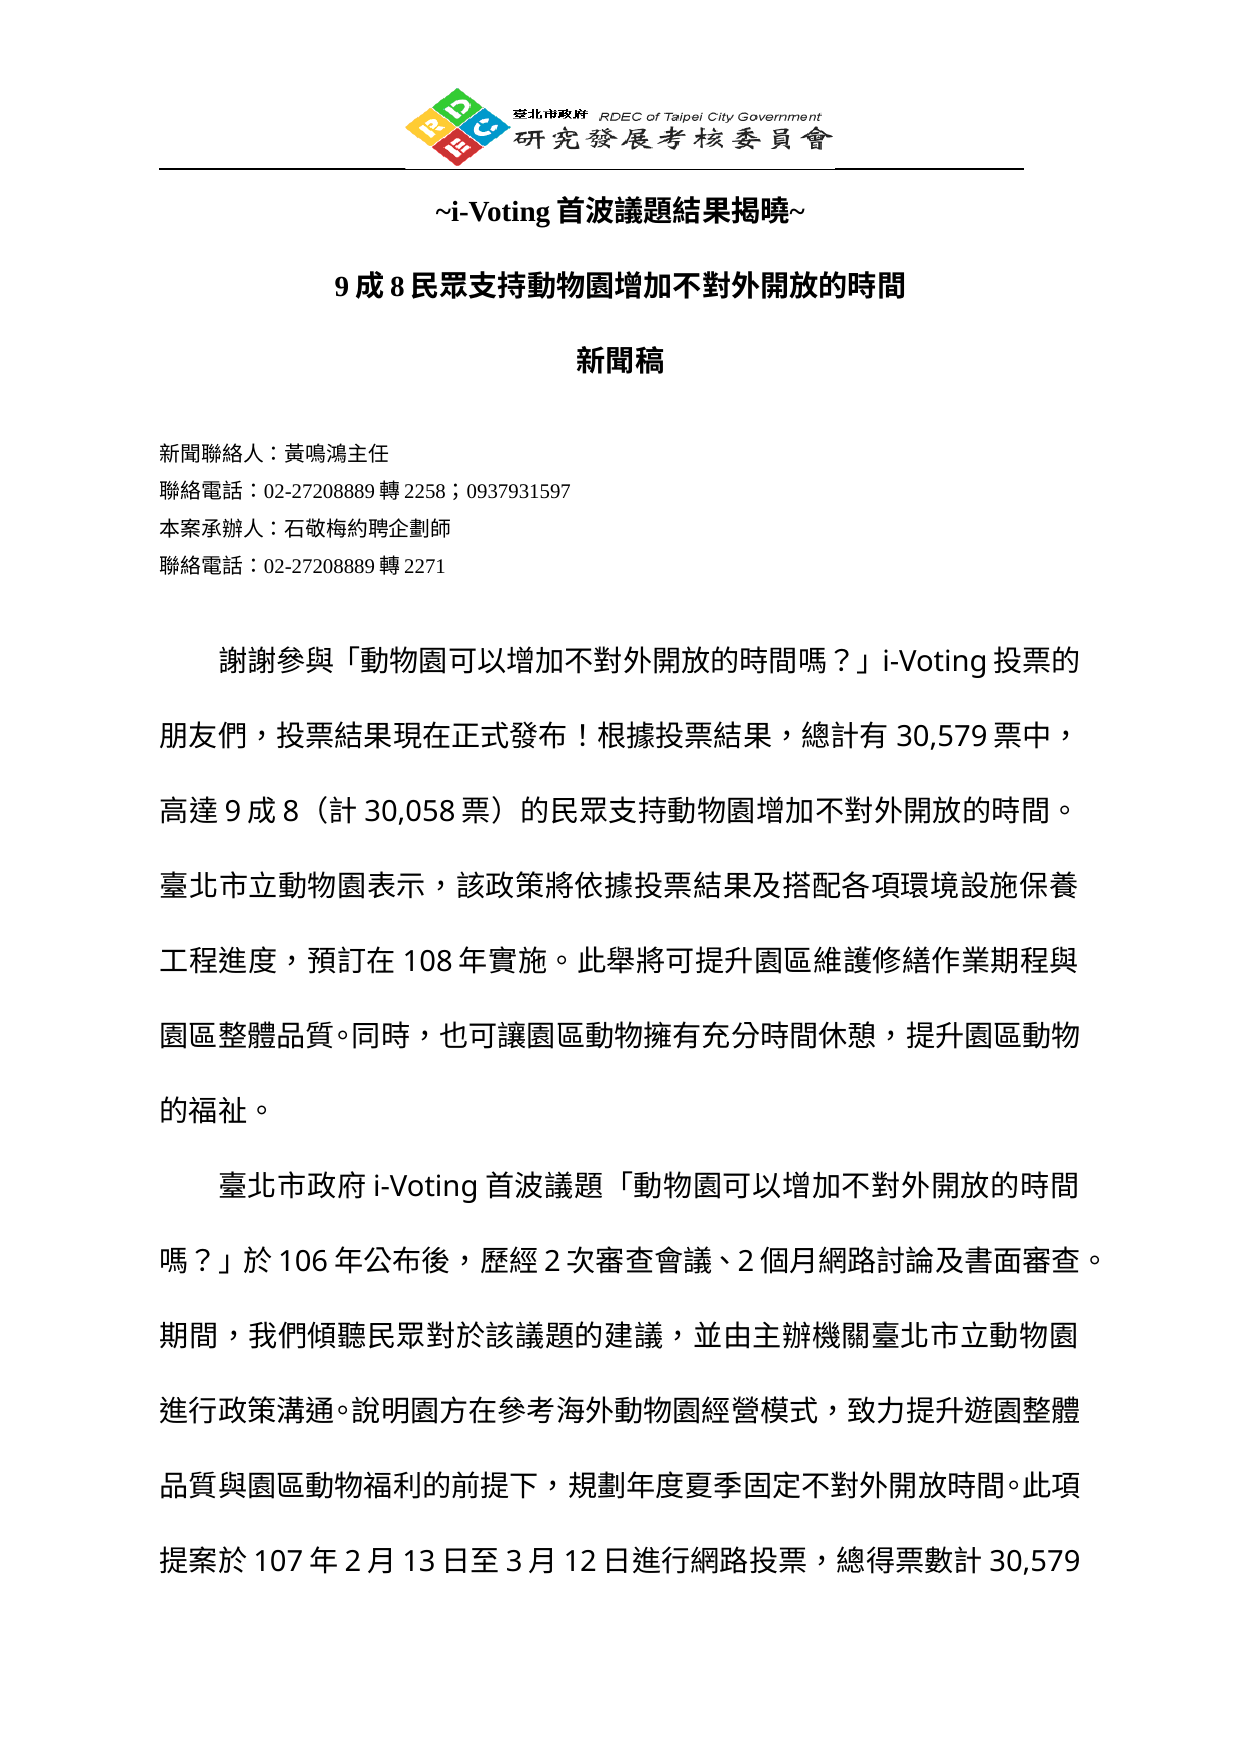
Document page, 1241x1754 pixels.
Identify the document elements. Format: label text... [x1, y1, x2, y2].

picture [405, 88, 835, 169]
text 新聞聯絡人：黃鳴鴻主任 [159, 433, 1081, 471]
text 臺北市政府i-Voting首波議題「動物園可以增加不對外開放的時間嗎？」於106年公布後，歷經2次審查會議、2個月網路討論及書面審查。期間，我們傾聽民眾對於該議題的建議，並由主辦機關臺北市立動物園進行政策溝通。說明園方在參考海外動物園經營模式，致力提升遊園整體品質與園區動物福利的前提下，規劃年度夏季固定不對外開放時間。此項提案於107年2月13日至3月12日進行網路投票，總得票數計30,579票；其中98.3%（30,058票）贊成動物園可以增加不對外開放的時間，另有1.7%（521票）表達反對立場。 [159, 1146, 1081, 1596]
text ~i-Voting首波議題結果揭曉~ [159, 171, 1081, 246]
text 本案承辦人：石敬梅約聘企劃師 [159, 508, 1081, 546]
text 謝謝參與「動物園可以增加不對外開放的時間嗎？」i-Voting投票的朋友們，投票結果現在正式發布！根據投票結果，總計有30,579票中，高達9成8（計30,058票）的民眾支持動物園增加不對外開放的時間。臺北市立動物園表示，該政策將依據投票結果及搭配各項環境設施保養工程進度，預訂在108年實施。此舉將可提升園區維護修繕作業期程與園區整體品質。同時，也可讓園區動物擁有充分時間休憩，提升園區動物的福祉。 [159, 621, 1081, 1146]
text 9成8民眾支持動物園增加不對外開放的時間 [159, 246, 1081, 321]
text 新聞稿 [159, 321, 1081, 396]
text 聯絡電話：02-27208889轉2258；0937931597 [159, 471, 1081, 508]
text 聯絡電話：02-27208889轉2271 [159, 546, 1081, 583]
